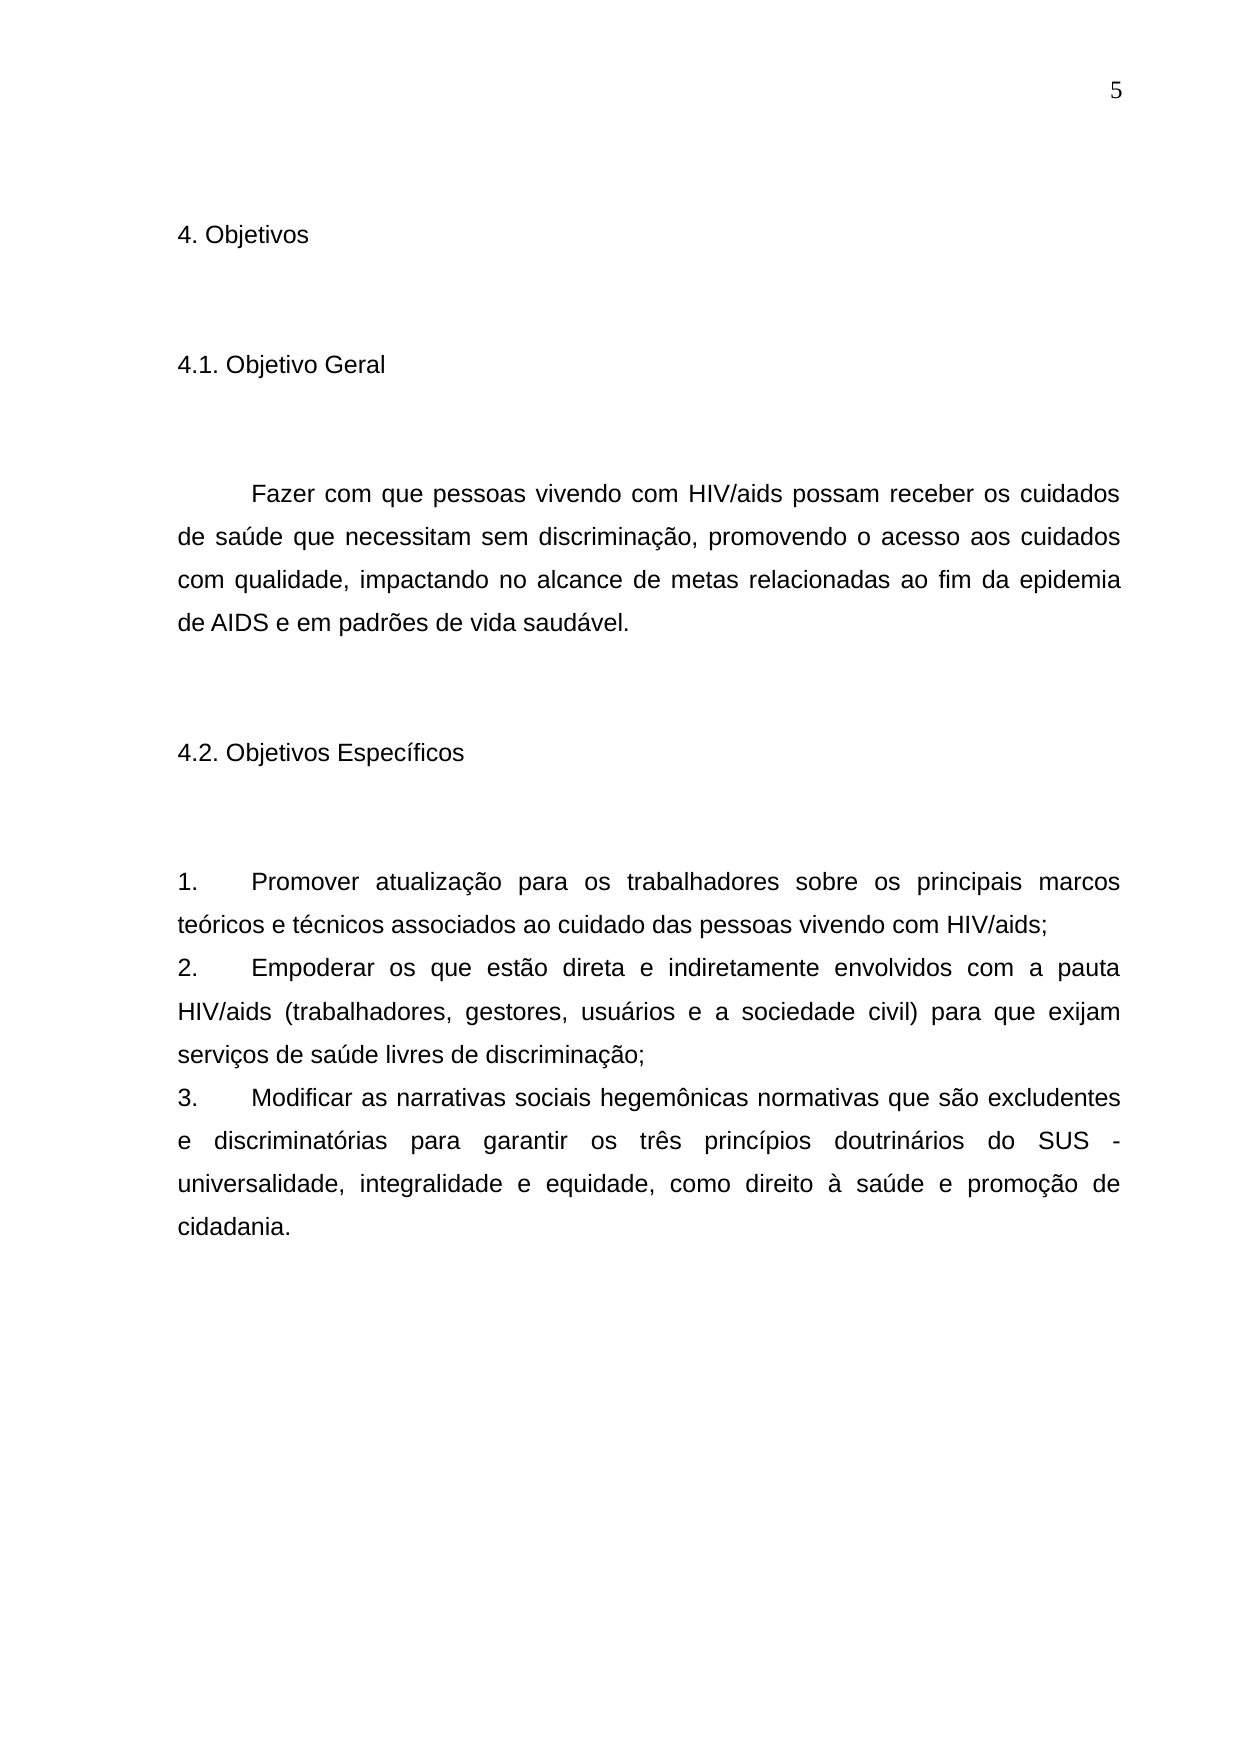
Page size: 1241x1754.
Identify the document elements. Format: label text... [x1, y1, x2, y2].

list Promover atualização para os trabalhadores sobre os principais marcos teóricos e técnicos associados ao cuidado das pessoas vivendo com HIV/aids; [177, 867, 1122, 939]
text 4.1. Objetivo Geral [177, 350, 1122, 378]
list Empoderar os que estão direta e indiretamente envolvidos com a pauta HIV/aids (trabalhadores, gestores, usuários e a sociedade civil) para que exijam serviços de saúde livres de discriminação; [177, 953, 1122, 1068]
list Modificar as narrativas sociais hegemônicas normativas que são excludentes e discriminatórias para garantir os três princípios doutrinários do SUS - universalidade, integralidade e equidade, como direito à saúde e promoção de cidadania. [177, 1083, 1122, 1241]
text Fazer com que pessoas vivendo com HIV/aids possam receber os cuidados de saúde que necessitam sem discriminação, promovendo o acesso aos cuidados com qualidade, impactando no alcance de metas relacionadas ao fim da epidemia de AIDS e em padrões de vida saudável. [177, 479, 1122, 637]
text 4.2. Objetivos Específicos [177, 738, 1122, 767]
text 4. Objetivos [177, 220, 1122, 249]
